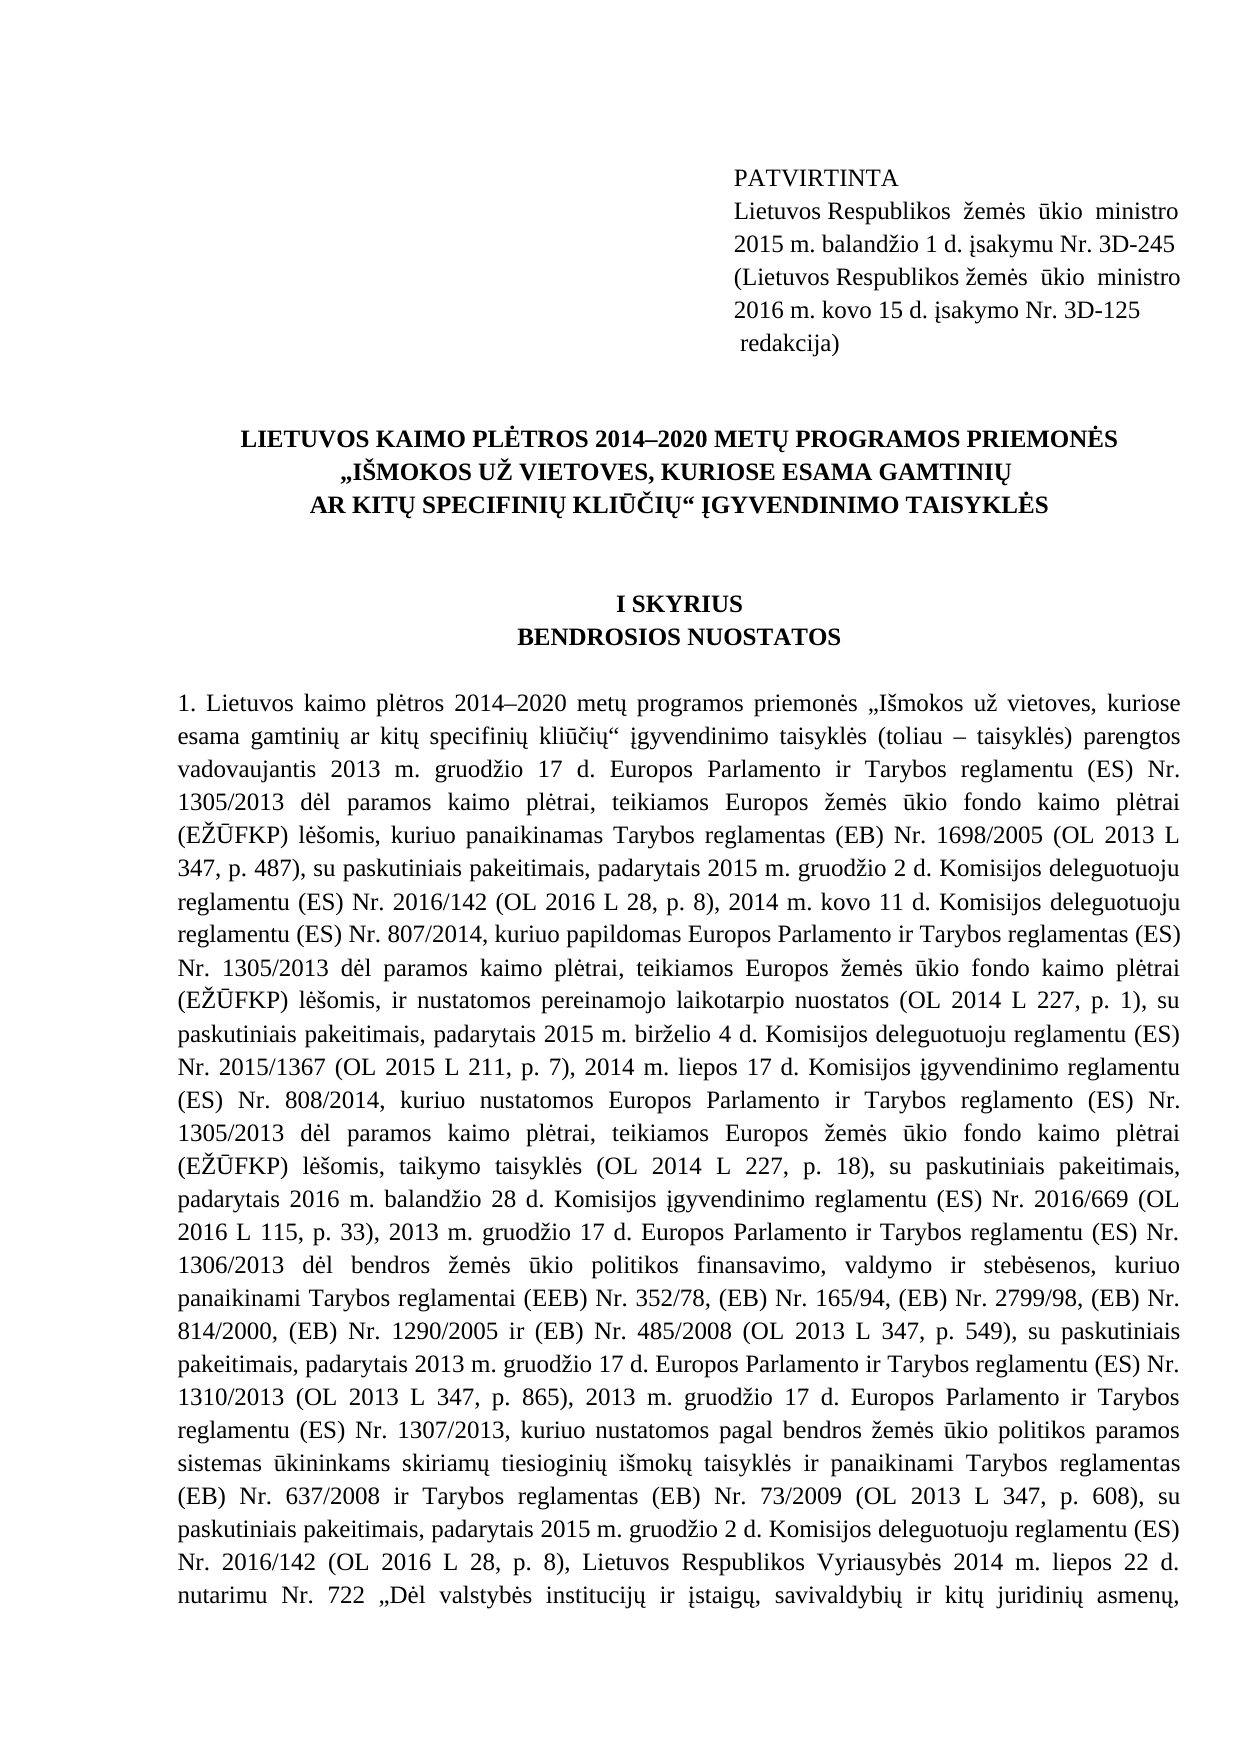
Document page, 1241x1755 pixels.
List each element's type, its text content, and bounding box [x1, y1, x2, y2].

text AR KITŲ SPECIFINIŲ KLIŪČIŲ“ ĮGYVENDINIMO taisyklės [177, 490, 1181, 519]
text redakcija) [177, 328, 1181, 357]
text 2016 m. kovo 15 d. įsakymo Nr. 3D-125 [177, 295, 1181, 324]
text BENDROSIOS NUOSTATOS [177, 622, 1181, 651]
text LIETUVOS Kaimo plėtros 2014–2020 mETŲ PROGRAMOS priemoNĖS „IŠMOKOS UŽ VIETOVES, KURIOSE ESAMA GAMTINIŲ [177, 424, 1181, 486]
text I SKYRIUS [177, 589, 1181, 618]
text (Lietuvos Respublikos žemės ūkio ministro [177, 262, 1181, 291]
text 1. Lietuvos kaimo plėtros 2014–2020 metų programos priemonės „Išmokos už vietoves, kuriose esama gamtinių ar kitų specifinių kliūčių“ įgyvendinimo taisyklės (toliau – taisyklės) parengtos vadovaujantis 2013 m. gruodžio 17 d. Europos Parlamento ir Tarybos reglamentu (ES) Nr. 1305/2013 dėl paramos kaimo plėtrai, teikiamos Europos žemės ūkio fondo kaimo plėtrai (EŽŪFKP) lėšomis, kuriuo panaikinamas Tarybos reglamentas (EB) Nr. 1698/2005 (OL 2013 L 347, p. 487), su paskutiniais pakeitimais, padarytais 2015 m. gruodžio 2 d. Komisijos deleguotuoju reglamentu (ES) Nr. 2016/142 (OL 2016 L 28, p. 8), 2014 m. kovo 11 d. Komisijos deleguotuoju reglamentu (ES) Nr. 807/2014, kuriuo papildomas Europos Parlamento ir Tarybos reglamentas (ES) Nr. 1305/2013 dėl paramos kaimo plėtrai, teikiamos Europos žemės ūkio fondo kaimo plėtrai (EŽŪFKP) lėšomis, ir nustatomos pereinamojo laikotarpio nuostatos (OL 2014 L 227, p. 1), su paskutiniais pakeitimais, padarytais 2015 m. birželio 4 d. Komisijos deleguotuoju reglamentu (ES) Nr. 2015/1367 (OL 2015 L 211, p. 7), 2014 m. liepos 17 d. Komisijos įgyvendinimo reglamentu (ES) Nr. 808/2014, kuriuo nustatomos Europos Parlamento ir Tarybos reglamento (ES) Nr. 1305/2013 dėl paramos kaimo plėtrai, teikiamos Europos žemės ūkio fondo kaimo plėtrai (EŽŪFKP) lėšomis, taikymo taisyklės (OL 2014 L 227, p. 18), su paskutiniais pakeitimais, padarytais 2016 m. balandžio 28 d. Komisijos įgyvendinimo reglamentu (ES) Nr. 2016/669 (OL 2016 L 115, p. 33), 2013 m. gruodžio 17 d. Europos Parlamento ir Tarybos reglamentu (ES) Nr. 1306/2013 dėl bendros žemės ūkio politikos finansavimo, valdymo ir stebėsenos, kuriuo panaikinami Tarybos reglamentai (EEB) Nr. 352/78, (EB) Nr. 165/94, (EB) Nr. 2799/98, (EB) Nr. 814/2000, (EB) Nr. 1290/2005 ir (EB) Nr. 485/2008 (OL 2013 L 347, p. 549), su paskutiniais pakeitimais, padarytais 2013 m. gruodžio 17 d. Europos Parlamento ir Tarybos reglamentu (ES) Nr. 1310/2013 (OL 2013 L 347, p. 865), 2013 m. gruodžio 17 d. Europos Parlamento ir Tarybos reglamentu (ES) Nr. 1307/2013, kuriuo nustatomos pagal bendros žemės ūkio politikos paramos sistemas ūkininkams skiriamų tiesioginių išmokų taisyklės ir panaikinami Tarybos reglamentas (EB) Nr. 637/2008 ir Tarybos reglamentas (EB) Nr. 73/2009 (OL 2013 L 347, p. 608), su paskutiniais pakeitimais, padarytais 2015 m. gruodžio 2 d. Komisijos deleguotuoju reglamentu (ES) Nr. 2016/142 (OL 2016 L 28, p. 8), Lietuvos Respublikos Vyriausybės 2014 m. liepos 22 d. nutarimu Nr. 722 „Dėl valstybės institucijų ir įstaigų, savivaldybių ir kitų juridinių asmenų, [177, 688, 1181, 1609]
text Lietuvos Respublikos žemės ūkio ministro [177, 196, 1181, 225]
text PATVIRTINTA [177, 163, 1181, 192]
text 2015 m. balandžio 1 d. įsakymu Nr. 3D-245 [177, 229, 1181, 258]
